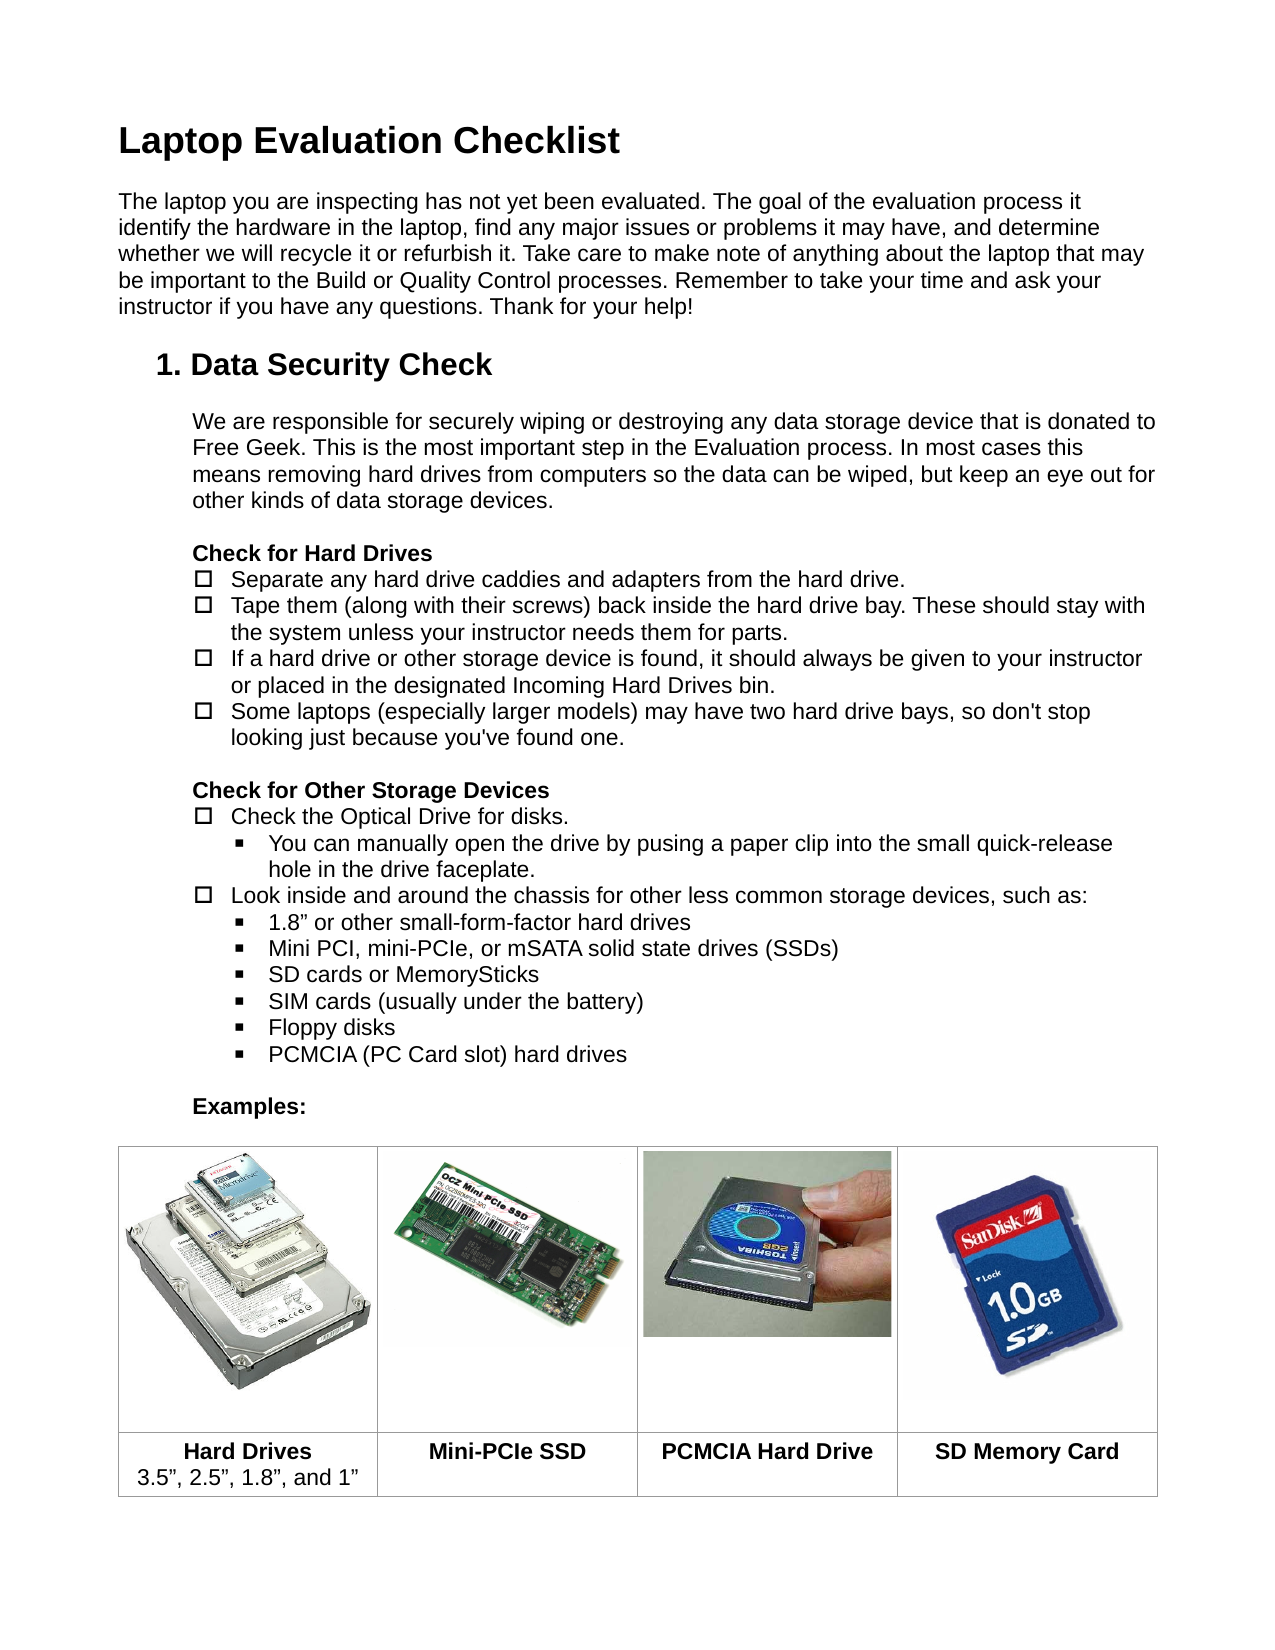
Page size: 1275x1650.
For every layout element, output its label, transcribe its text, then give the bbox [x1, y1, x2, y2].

list Tape them (along with their screws) back inside the hard drive bay. These should stay with the system unless your instructor needs them for parts. [193, 592, 1157, 645]
list PCMCIA (PC Card slot) hard drives [231, 1041, 1157, 1067]
list Some laptops (especially larger models) may have two hard drive bays, so don't stop looking just because you've found one. [193, 698, 1157, 751]
table_header [638, 1147, 897, 1432]
list Mini PCI, mini-PCIe, or mSATA solid state drives (SSDs) [231, 935, 1157, 961]
table_cell Mini-PCIe SSD [378, 1433, 637, 1496]
list 1.8” or other small-form-factor hard drives [231, 909, 1157, 935]
picture [383, 1151, 632, 1347]
text Laptop Evaluation Checklist [118, 118, 1157, 161]
table_header [119, 1147, 377, 1432]
list We are responsible for securely wiping or destroying any data storage device that is donated to Free Geek. This is the most important step in the Evaluation process. In most cases this means removing hard drives from computers so the data can be wiped, but keep an eye out for other kinds of data storage devices. [154, 408, 1157, 513]
picture [903, 1151, 1152, 1400]
table_cell Hard Drives 3.5”, 2.5”, 1.8”, and 1” [119, 1433, 377, 1496]
text Examples: [192, 1093, 1157, 1119]
list Data Security Check [156, 346, 1157, 382]
table_cell SD Memory Card [898, 1433, 1157, 1496]
table_header [898, 1147, 1157, 1432]
list Check for Hard Drives [154, 540, 1157, 566]
list Floppy disks [231, 1014, 1157, 1041]
picture [643, 1151, 892, 1337]
text The laptop you are inspecting has not yet been evaluated. The goal of the evaluation process it identify the hardware in the laptop, find any major issues or problems it may have, and determine whether we will recycle it or refurbish it. Take care to make note of anything about the laptop that may be important to the Build or Quality Control processes. Remember to take your time and ask your instructor if you have any questions. Thank for your help! [118, 188, 1157, 319]
list SIM cards (usually under the battery) [231, 988, 1157, 1014]
list SD cards or MemorySticks [231, 961, 1157, 988]
list Check for Other Storage Devices [154, 777, 1157, 803]
table_header [378, 1147, 637, 1432]
list Separate any hard drive caddies and adapters from the hard drive. [193, 566, 1157, 592]
table_cell PCMCIA Hard Drive [638, 1433, 897, 1496]
list You can manually open the drive by pusing a paper clip into the small quick-release hole in the drive faceplate. [231, 830, 1157, 882]
list Check the Optical Drive for disks. [193, 803, 1157, 830]
picture [123, 1151, 372, 1391]
list Look inside and around the chassis for other less common storage devices, such as: [193, 882, 1157, 909]
list If a hard drive or other storage device is found, it should always be given to your instructor or placed in the designated Incoming Hard Drives bin. [193, 645, 1157, 698]
